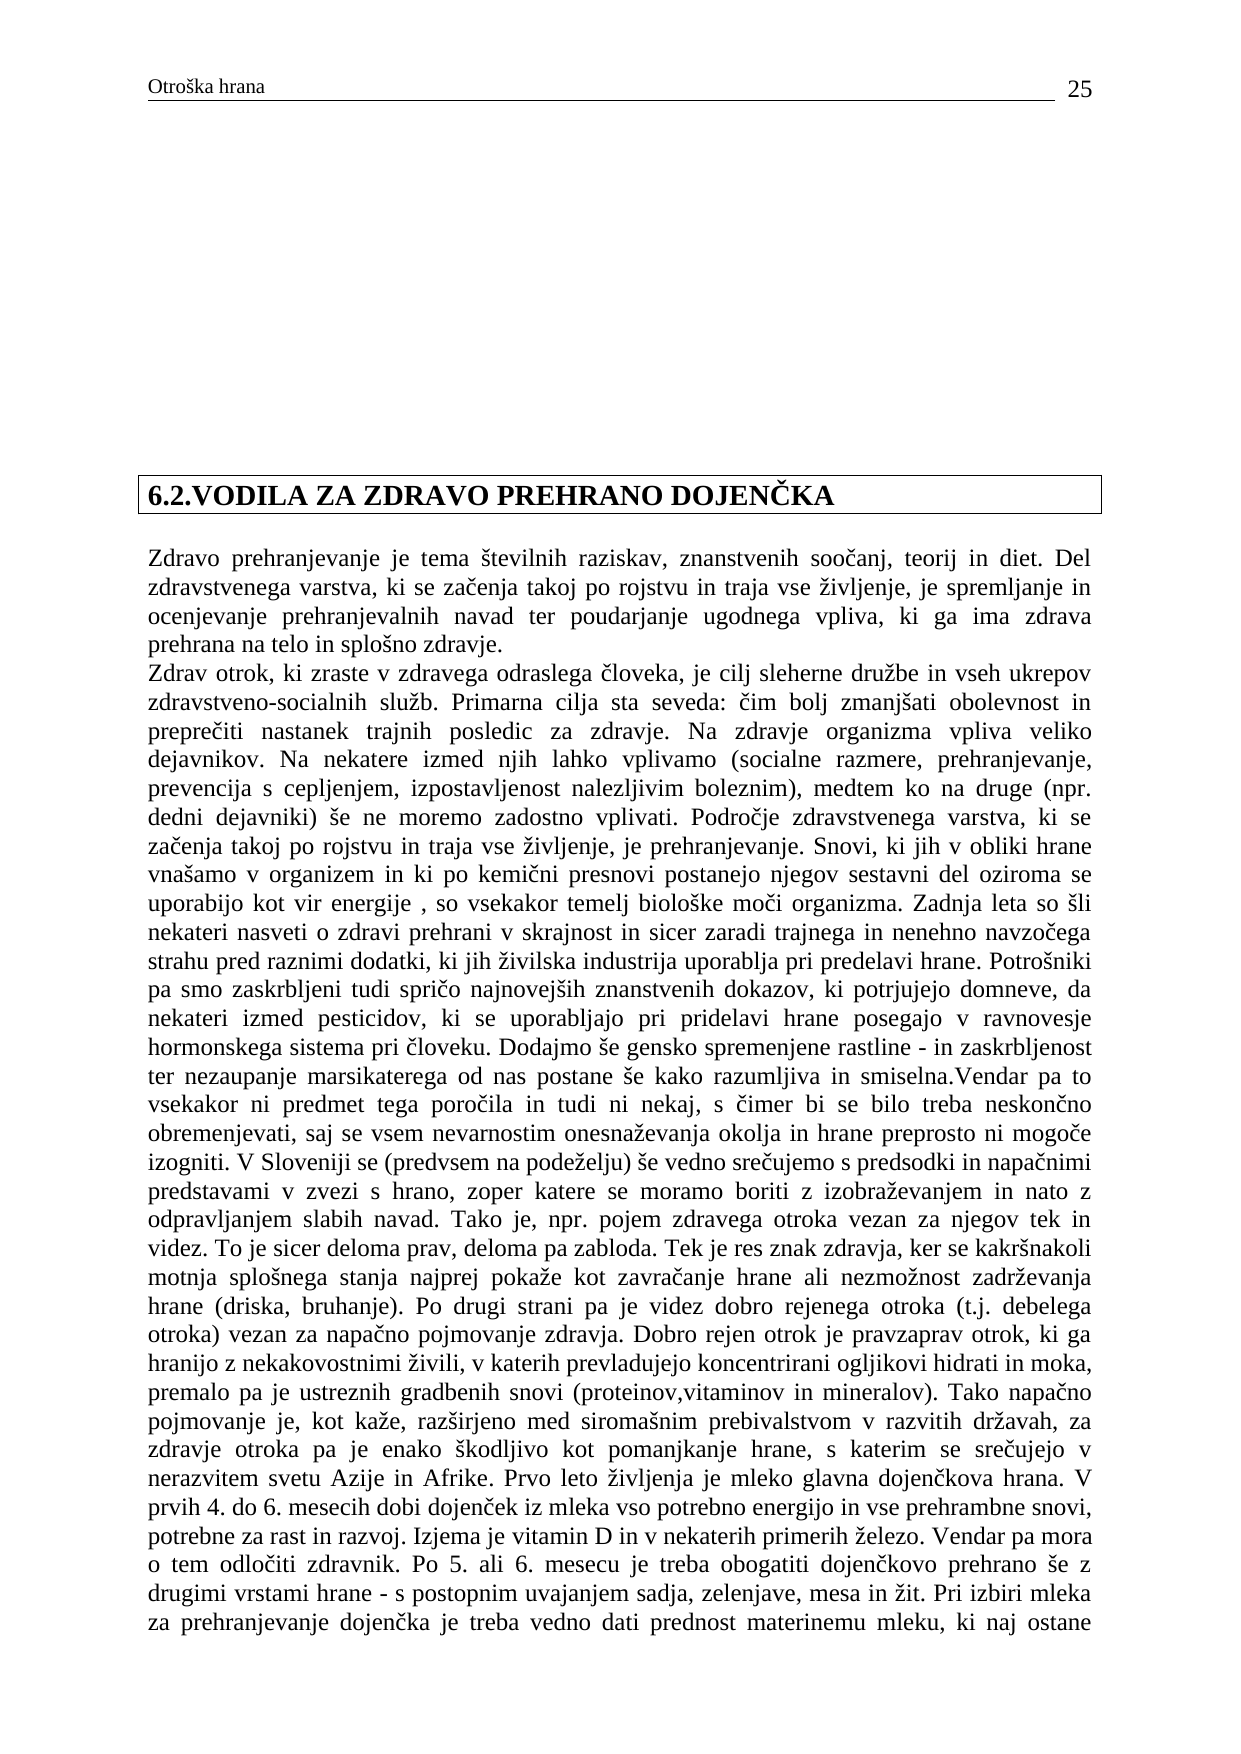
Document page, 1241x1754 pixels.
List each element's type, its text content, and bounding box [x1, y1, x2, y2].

text Zdrav otrok, ki zraste v zdravega odraslega človeka, je cilj sleherne družbe in vseh ukrepov zdravstveno-socialnih služb. Primarna cilja sta seveda: čim bolj zmanjšati obolevnost in preprečiti nastanek trajnih posledic za zdravje. Na zdravje organizma vpliva veliko dejavnikov. Na nekatere izmed njih lahko vplivamo (socialne razmere, prehranjevanje, prevencija s cepljenjem, izpostavljenost nalezljivim boleznim), medtem ko na druge (npr. dedni dejavniki) še ne moremo zadostno vplivati. Področje zdravstvenega varstva, ki se začenja takoj po rojstvu in traja vse življenje, je prehranjevanje. Snovi, ki jih v obliki hrane vnašamo v organizem in ki po kemični presnovi postanejo njegov sestavni del oziroma se uporabijo kot vir energije , so vsekakor temelj biološke moči organizma. Zadnja leta so šli nekateri nasveti o zdravi prehrani v skrajnost in sicer zaradi trajnega in nenehno navzočega strahu pred raznimi dodatki, ki jih živilska industrija uporablja pri predelavi hrane. Potrošniki pa smo zaskrbljeni tudi spričo najnovejših znanstvenih dokazov, ki potrjujejo domneve, da nekateri izmed pesticidov, ki se uporabljajo pri pridelavi hrane posegajo v ravnovesje hormonskega sistema pri človeku. Dodajmo še gensko spremenjene rastline - in zaskrbljenost ter nezaupanje marsikaterega od nas postane še kako razumljiva in smiselna.Vendar pa to vsekakor ni predmet tega poročila in tudi ni nekaj, s čimer bi se bilo treba neskončno obremenjevati, saj se vsem nevarnostim onesnaževanja okolja in hrane preprosto ni mogoče izogniti. V Sloveniji se (predvsem na podeželju) še vedno srečujemo s predsodki in napačnimi predstavami v zvezi s hrano, zoper katere se moramo boriti z izobraževanjem in nato z odpravljanjem slabih navad. Tako je, npr. pojem zdravega otroka vezan za njegov tek in videz. To je sicer deloma prav, deloma pa zabloda. Tek je res znak zdravja, ker se kakršnakoli motnja splošnega stanja najprej pokaže kot zavračanje hrane ali nezmožnost zadrževanja hrane (driska, bruhanje). Po drugi strani pa je videz dobro rejenega otroka (t.j. debelega otroka) vezan za napačno pojmovanje zdravja. Dobro rejen otrok je pravzaprav otrok, ki ga hranijo z nekakovostnimi živili, v katerih prevladujejo koncentrirani ogljikovi hidrati in moka, premalo pa je ustreznih gradbenih snovi (proteinov,vitaminov in mineralov). Tako napačno pojmovanje je, kot kaže, razširjeno med siromašnim prebivalstvom v razvitih državah, za zdravje otroka pa je enako škodljivo kot pomanjkanje hrane, s katerim se srečujejo v nerazvitem svetu Azije in Afrike. Prvo leto življenja je mleko glavna dojenčkova hrana. V prvih 4. do 6. mesecih dobi dojenček iz mleka vso potrebno energijo in vse prehrambne snovi, potrebne za rast in razvoj. Izjema je vitamin D in v nekaterih primerih železo. Vendar pa mora o tem odločiti zdravnik. Po 5. ali 6. mesecu je treba obogatiti dojenčkovo prehrano še z drugimi vrstami hrane - s postopnim uvajanjem sadja, zelenjave, mesa in žit. Pri izbiri mleka za prehranjevanje dojenčka je treba vedno dati prednost materinemu mleku, ki naj ostane [148, 658, 1093, 1636]
text Zdravo prehranjevanje je tema številnih raziskav, znanstvenih soočanj, teorij in diet. Del zdravstvenega varstva, ki se začenja takoj po rojstvu in traja vse življenje, je spremljanje in ocenjevanje prehranjevalnih navad ter poudarjanje ugodnega vpliva, ki ga ima zdrava prehrana na telo in splošno zdravje. [148, 543, 1093, 658]
text 6.2.VODILA ZA ZDRAVO PREHRANO DOJENČKA [139, 476, 1101, 513]
